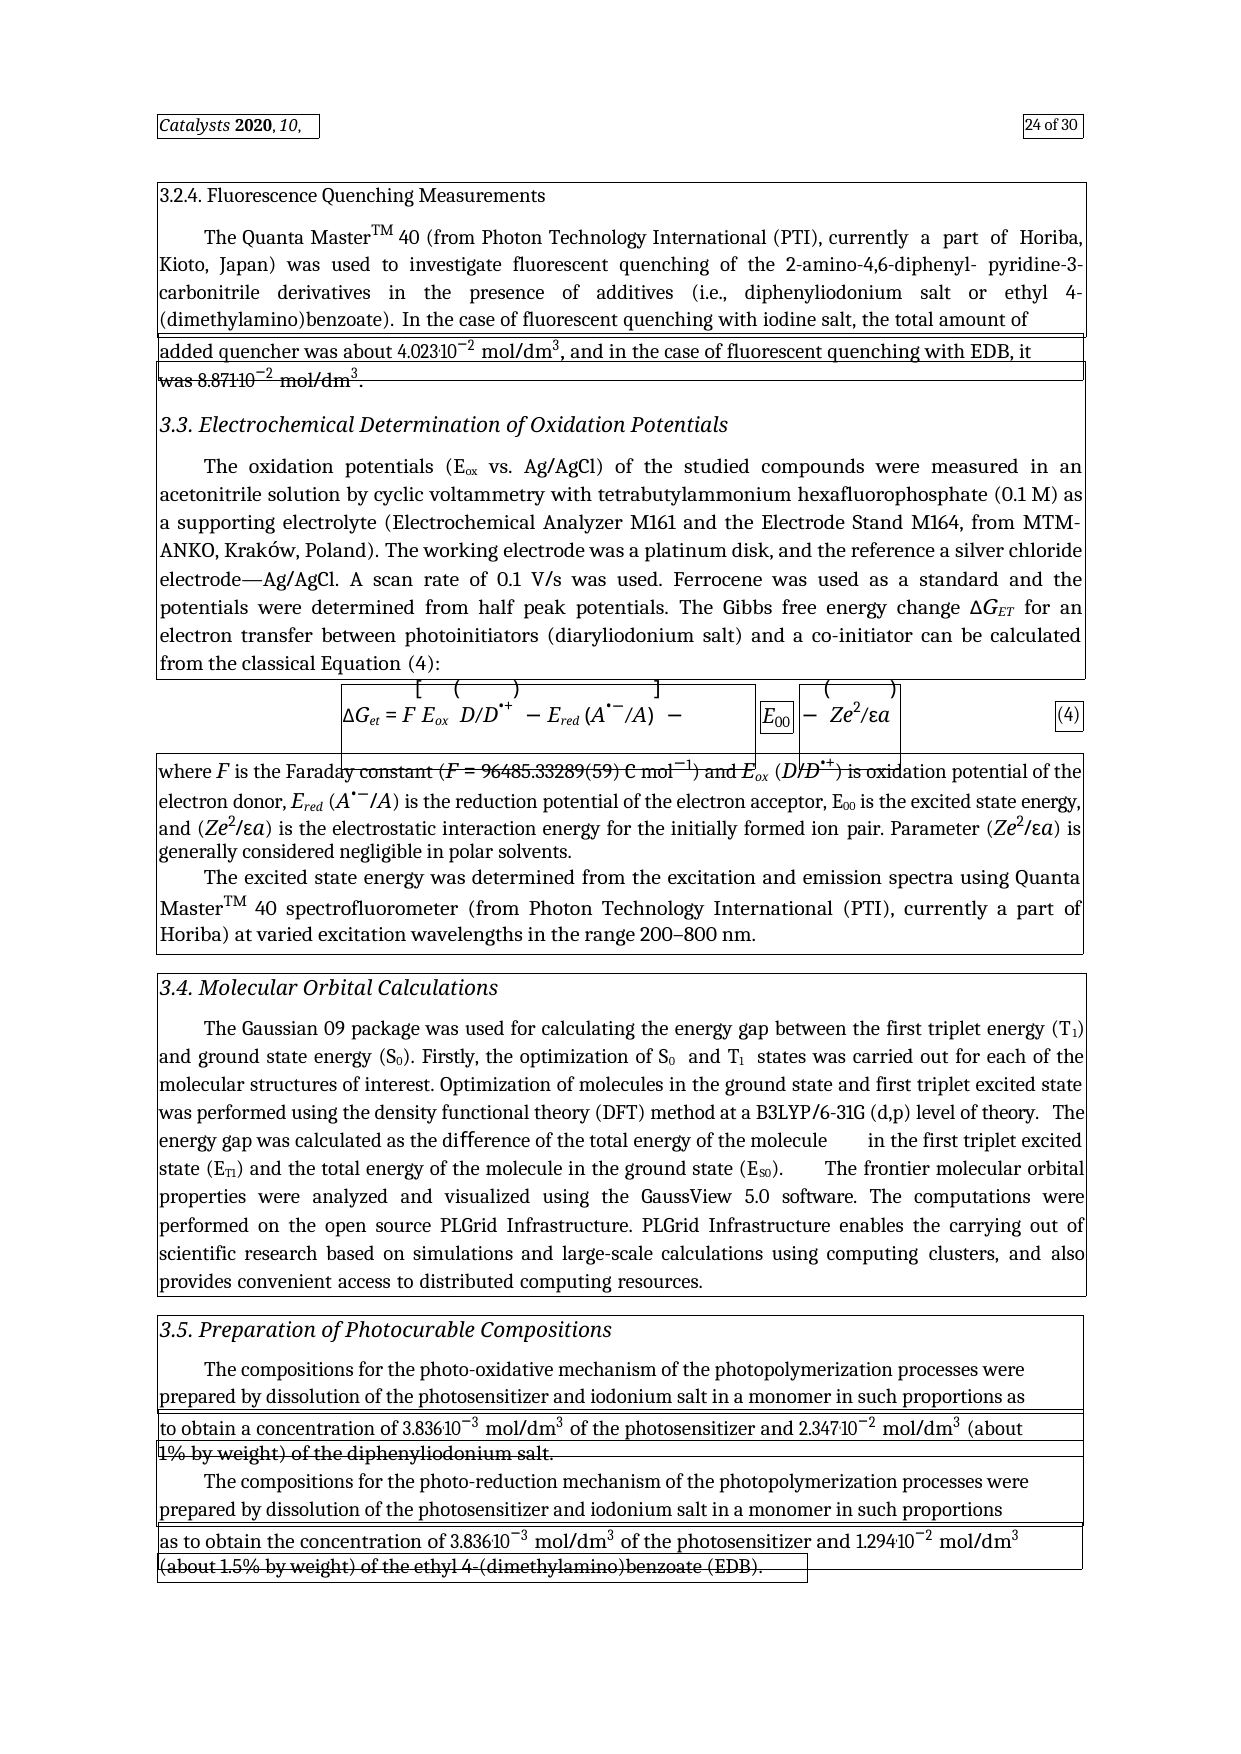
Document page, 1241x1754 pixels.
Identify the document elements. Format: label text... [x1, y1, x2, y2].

text 3.2.4. Fluorescence Quenching Measurements [159, 184, 1086, 208]
text 24 of 30 [1025, 115, 1083, 134]
text to obtain a concentration of 3.836·10−3 mol/dm3 of the photosensitizer and 2.347·10−2 mol/dm3 (about [159, 1410, 1083, 1440]
text ∆Get = F[Eox (D/D•+) − Ered (A•−/A)] − [343, 685, 755, 732]
text Catalysts 2020, 10, 284 [159, 115, 319, 138]
text (about 1.5% by weight) of the ethyl 4-(dimethylamino)benzoate (EDB). [159, 1555, 807, 1579]
text added quencher was about 4.023·10−2 mol/dm3, and in the case of fluorescent quenching with EDB, it [159, 334, 1083, 361]
text 3.4. Molecular Orbital Calculations [159, 974, 1086, 1001]
text − (Ze2/εa) [801, 685, 900, 732]
text 3.5. Preparation of Photocurable Compositions [159, 1316, 1083, 1343]
text The Gaussian 09 package was used for calculating the energy gap between the first triplet energy (T1) and ground state energy (S0). Firstly, the optimization of S0 and T1 states was carried out for each of the molecular structures of interest. Optimization of molecules in the ground state and first triplet excited state was performed using the density functional theory (DFT) method at a B3LYP/6-31G (d,p) level of theory. The energy gap was calculated as the difference of the total energy of the molecule in the first triplet excited state (ET1) and the total energy of the molecule in the ground state (ES0). The frontier molecular orbital properties were analyzed and visualized using the GaussView 5.0 software. The computations were performed on the open source PLGrid Infrastructure. PLGrid Infrastructure enables the carrying out of scientific research based on simulations and large-scale calculations using computing clusters, and also provides convenient access to distributed computing resources. [159, 1013, 1084, 1294]
text where F is the Faraday constant (F = 96485.33289(59) C mol−1) and Eox (D/D•+) is oxidation potential of the electron donor, Ered (A•−/A) is the reduction potential of the electron acceptor, E00 is the excited state energy, and (Ze2/εa) is the electrostatic interaction energy for the initially formed ion pair. Parameter (Ze2/εa) is generally considered negligible in polar solvents. [158, 754, 1081, 864]
text The compositions for the photo-reduction mechanism of the photopolymerization processes were prepared by dissolution of the photosensitizer and iodonium salt in a monomer in such proportions [159, 1470, 1083, 1521]
text The compositions for the photo-oxidative mechanism of the photopolymerization processes were prepared by dissolution of the photosensitizer and iodonium salt in a monomer in such proportions as [159, 1358, 1083, 1409]
text The oxidation potentials (Eox vs. Ag/AgCl) of the studied compounds were measured in an acetonitrile solution by cyclic voltammetry with tetrabutylammonium hexafluorophosphate (0.1 M) as a supporting electrolyte (Electrochemical Analyzer M161 and the Electrode Stand M164, from MTM-ANKO, Kraków, Poland). The working electrode was a platinum disk, and the reference a silver chloride electrode—Ag/AgCl. A scan rate of 0.1 V/s was used. Ferrocene was used as a standard and the potentials were determined from half peak potentials. The Gibbs free energy change ∆GET for an electron transfer between photoinitiators (diaryliodonium salt) and a co-initiator can be calculated from the classical Equation (4): [159, 451, 1083, 676]
text (4) [1057, 703, 1083, 727]
text as to obtain the concentration of 3.836·10−3 mol/dm3 of the photosensitizer and 1.294·10−2 mol/dm3 [159, 1523, 1082, 1554]
text 1% by weight) of the diphenyliodonium salt. [158, 1442, 1083, 1466]
text E00 [762, 702, 793, 733]
text The Quanta MasterTM 40 (from Photon Technology International (PTI), currently a part of Horiba, Kioto, Japan) was used to investigate fluorescent quenching of the 2-amino-4,6-diphenyl- pyridine-3-carbonitrile derivatives in the presence of additives (i.e., diphenyliodonium salt or ethyl 4-(dimethylamino)benzoate). In the case of fluorescent quenching with iodine salt, the total amount of [159, 222, 1084, 332]
text 3.3. Electrochemical Determination of Oxidation Potentials [159, 411, 1085, 439]
text was 8.871·10−2 mol/dm3. [159, 362, 1085, 393]
text The excited state energy was determined from the excitation and emission spectra using Quanta MasterTM 40 spectrofluorometer (from Photon Technology International (PTI), currently a part of Horiba) at varied excitation wavelengths in the range 200–800 nm. [159, 866, 1081, 946]
